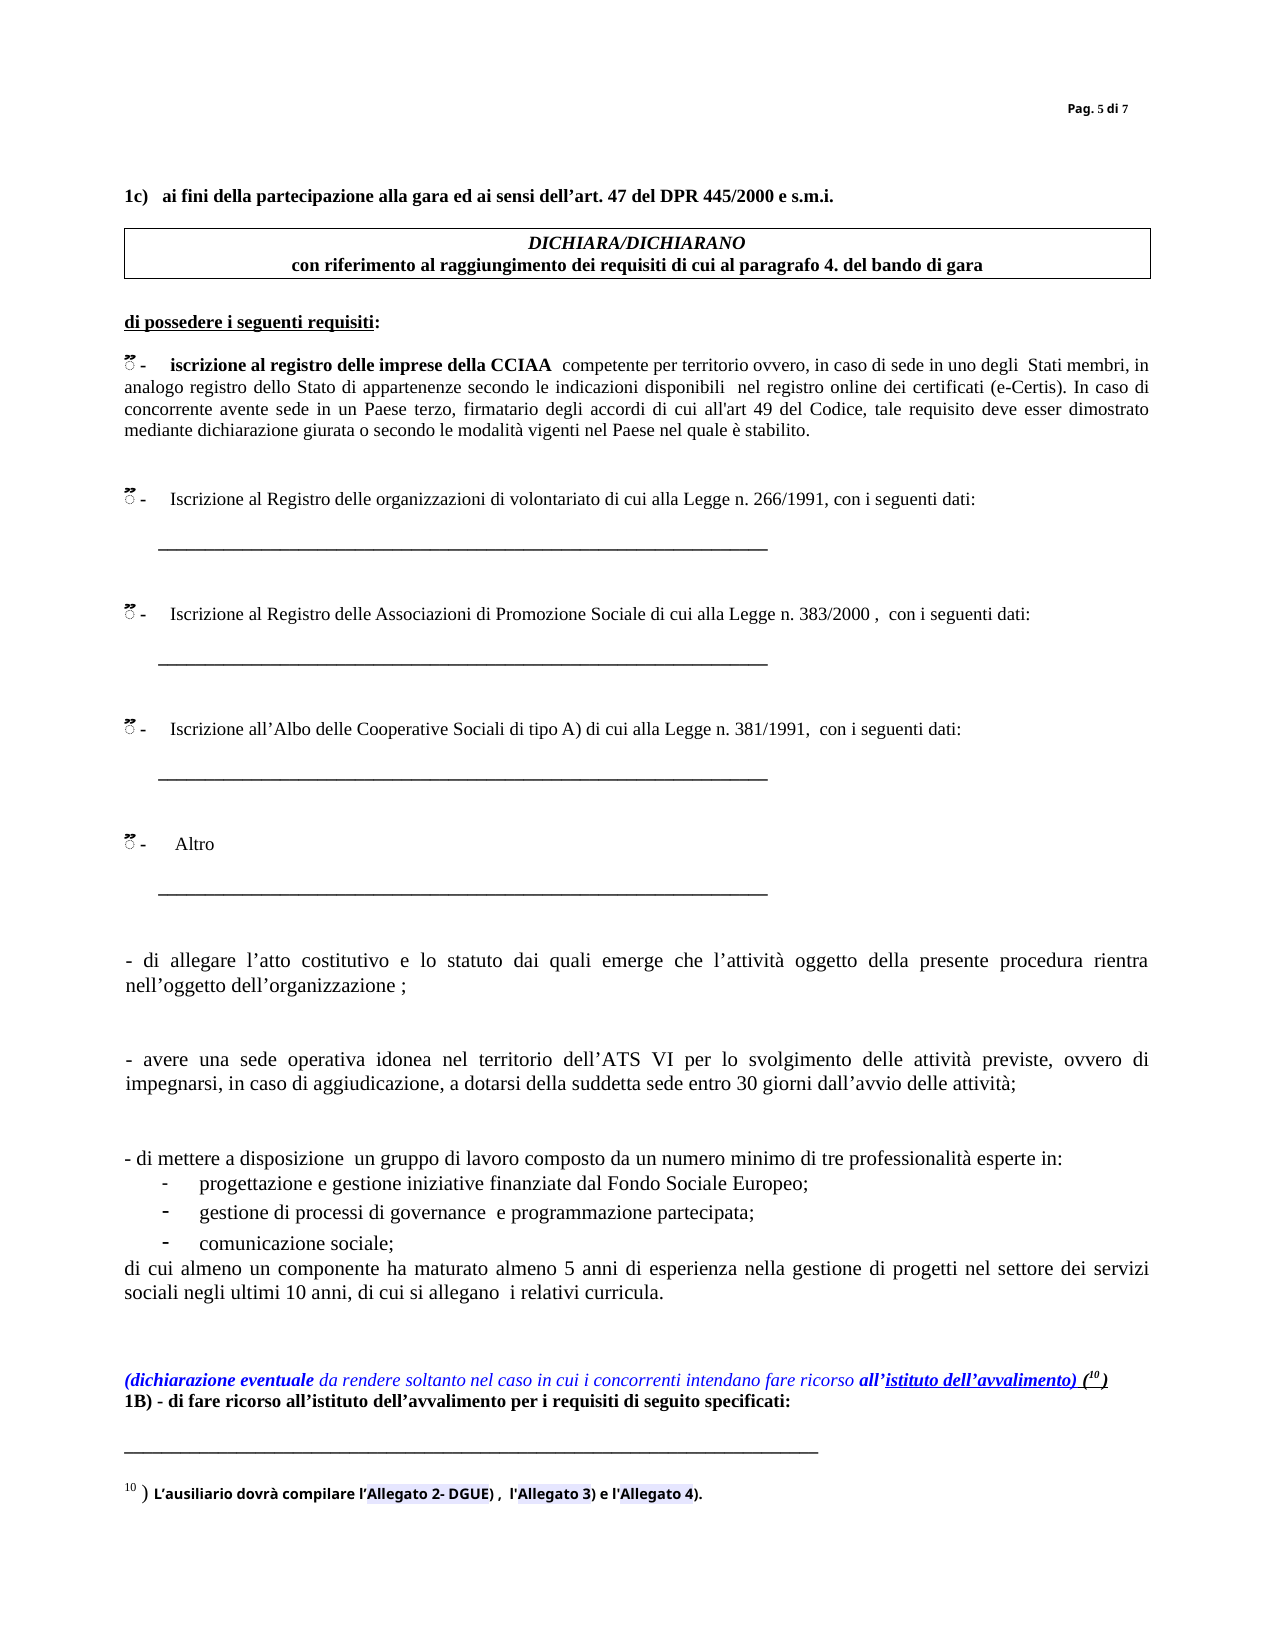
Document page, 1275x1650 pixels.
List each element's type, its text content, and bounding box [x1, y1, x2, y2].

text _________________________________________________________________ [125, 876, 1151, 898]
text di possedere i seguenti requisiti: [124, 311, 1151, 333]
text con riferimento al raggiungimento dei requisiti di cui al paragrafo 4. del bando di gara [125, 250, 1150, 278]
text ޫ - iscrizione al registro delle imprese della CCIAA competente per territorio ovvero, in caso di sede in uno degli Stati membri, in analogo registro dello Stato di appartenenze secondo le indicazioni disponibili nel registro online dei certificati (e-Certis). In caso di concorrente avente sede in un Paese terzo, firmatario degli accordi di cui all'art 49 del Codice, tale requisito deve esser dimostrato mediante dichiarazione giurata o secondo le modalità vigenti nel Paese nel quale è stabilito. [124, 354, 1151, 441]
text - avere una sede operativa idonea nel territorio dell’ATS VI per lo svolgimento delle attività previste, ovvero di impegnarsi, in caso di aggiudicazione, a dotarsi della suddetta sede entro 30 giorni dall’avvio delle attività; [125, 1047, 1151, 1095]
text __________________________________________________________________________ [124, 1433, 1151, 1455]
text ޫ - Altro [124, 833, 1151, 855]
text ) L’ausiliario dovrà compilare l’Allegato 2- DGUE) , l'Allegato 3) e l'Allegato 4). [124, 1480, 1151, 1504]
text ޫ - Iscrizione all’Albo delle Cooperative Sociali di tipo A) di cui alla Legge n. 381/1991, con i seguenti dati: [124, 718, 1151, 739]
text _________________________________________________________________ [125, 646, 1151, 667]
list comunicazione sociale; [162, 1226, 1151, 1256]
list - di mettere a disposizione un gruppo di lavoro composto da un numero minimo di tre professionalità esperte in: [124, 1146, 1151, 1170]
text _________________________________________________________________ [125, 761, 1151, 783]
text - di allegare l’atto costitutivo e lo statuto dai quali emerge che l’attività oggetto della presente procedura rientra nell’oggetto dell’organizzazione ; [125, 948, 1151, 997]
text (dichiarazione eventuale da rendere soltanto nel caso in cui i concorrenti intendano fare ricorso all’istituto dell’avvalimento) ( ) [124, 1369, 1151, 1390]
text Dichiara/dichiarano [125, 229, 1150, 250]
text 1B) - di fare ricorso all’istituto dell’avvalimento per i requisiti di seguito specificati: [124, 1390, 1151, 1412]
list gestione di processi di governance e programmazione partecipata; [162, 1195, 1151, 1226]
list progettazione e gestione iniziative finanziate dal Fondo Sociale Europeo; [162, 1170, 1151, 1195]
text ޫ - Iscrizione al Registro delle Associazioni di Promozione Sociale di cui alla Legge n. 383/2000 , con i seguenti dati: [124, 603, 1151, 624]
text ޫ - Iscrizione al Registro delle organizzazioni di volontariato di cui alla Legge n. 266/1991, con i seguenti dati: [124, 488, 1151, 509]
text _________________________________________________________________ [125, 531, 1151, 552]
text 1c) ai fini della partecipazione alla gara ed ai sensi dell’art. 47 del DPR 445/2000 e s.m.i. [124, 185, 1151, 207]
text di cui almeno un componente ha maturato almeno 5 anni di esperienza nella gestione di progetti nel settore dei servizi sociali negli ultimi 10 anni, di cui si allegano i relativi curricula. [124, 1256, 1151, 1304]
